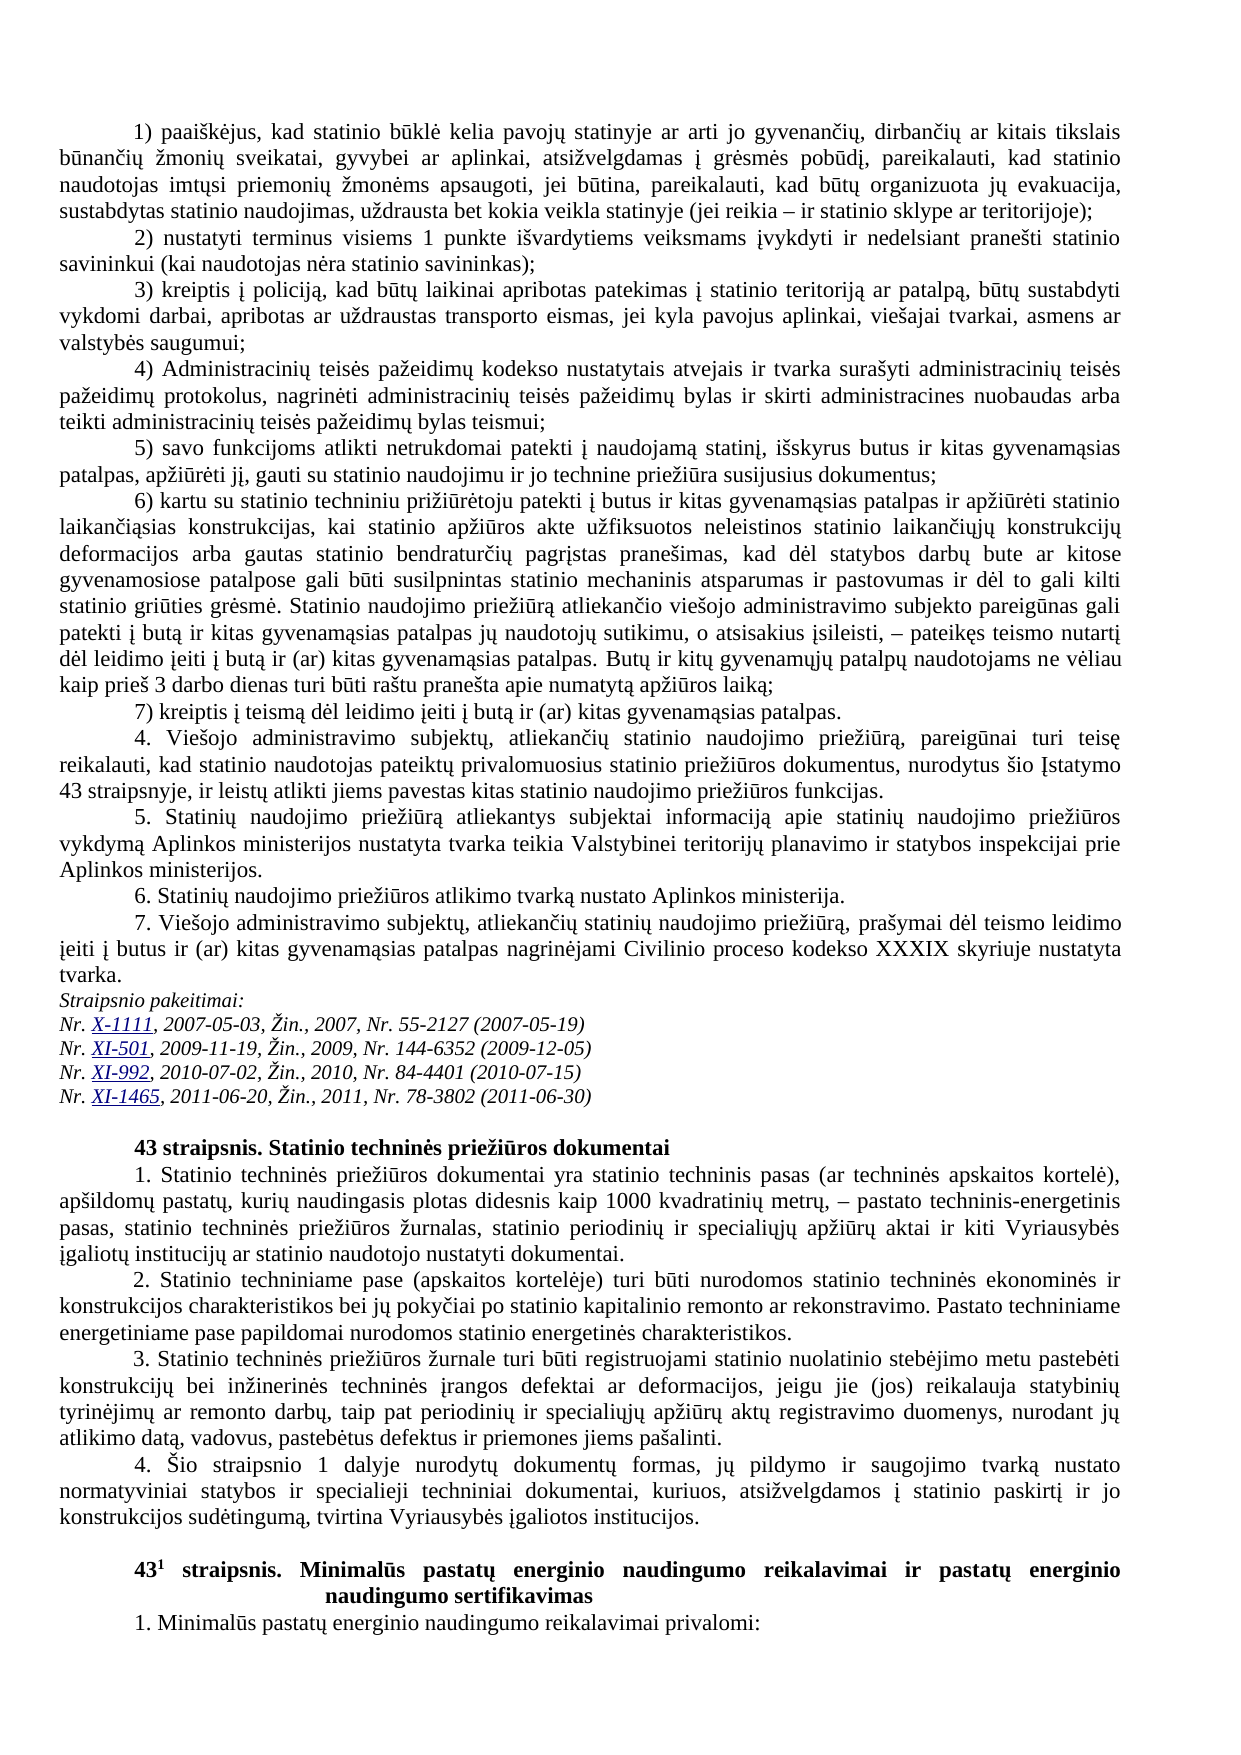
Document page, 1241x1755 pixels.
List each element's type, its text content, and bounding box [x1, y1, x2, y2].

text 4. Viešojo administravimo subjektų, atliekančių statinio naudojimo priežiūrą, pareigūnai turi teisę reikalauti, kad statinio naudotojas pateiktų privalomuosius statinio priežiūros dokumentus, nurodytus šio Įstatymo 43 straipsnyje, ir leistų atlikti jiems pavestas kitas statinio naudojimo priežiūros funkcijas. [59, 724, 1122, 803]
text 43 straipsnis. Statinio techninės priežiūros dokumentai [59, 1134, 1122, 1161]
text 1) paaiškėjus, kad statinio būklė kelia pavojų statinyje ar arti jo gyvenančių, dirbančių ar kitais tikslais būnančių žmonių sveikatai, gyvybei ar aplinkai, atsižvelgdamas į grėsmės pobūdį, pareikalauti, kad statinio naudotojas imtųsi priemonių žmonėms apsaugoti, jei būtina, pareikalauti, kad būtų organizuota jų evakuacija, sustabdytas statinio naudojimas, uždrausta bet kokia veikla statinyje (jei reikia – ir statinio sklype ar teritorijoje); [59, 118, 1122, 223]
text 4) Administracinių teisės pažeidimų kodekso nustatytais atvejais ir tvarka surašyti administracinių teisės pažeidimų protokolus, nagrinėti administracinių teisės pažeidimų bylas ir skirti administracines nuobaudas arba teikti administracinių teisės pažeidimų bylas teismui; [59, 355, 1122, 434]
text 5) savo funkcijoms atlikti netrukdomai patekti į naudojamą statinį, išskyrus butus ir kitas gyvenamąsias patalpas, apžiūrėti jį, gauti su statinio naudojimu ir jo technine priežiūra susijusius dokumentus; [59, 434, 1122, 487]
text 1. Minimalūs pastatų energinio naudingumo reikalavimai privalomi: [59, 1609, 1122, 1635]
text Nr. XI-501, 2009-11-19, Žin., 2009, Nr. 144-6352 (2009-12-05) [59, 1036, 1122, 1060]
text 7. Viešojo administravimo subjektų, atliekančių statinių naudojimo priežiūrą, prašymai dėl teismo leidimo įeiti į butus ir (ar) kitas gyvenamąsias patalpas nagrinėjami Civilinio proceso kodekso XXXIX skyriuje nustatyta tvarka. [59, 909, 1122, 988]
text 431 straipsnis. Minimalūs pastatų energinio naudingumo reikalavimai ir pastatų energinio naudingumo sertifikavimas [134, 1556, 1122, 1609]
text 7) kreiptis į teismą dėl leidimo įeiti į butą ir (ar) kitas gyvenamąsias patalpas. [59, 698, 1122, 724]
text 6. Statinių naudojimo priežiūros atlikimo tvarką nustato Aplinkos ministerija. [59, 882, 1122, 909]
text 4. Šio straipsnio 1 dalyje nurodytų dokumentų formas, jų pildymo ir saugojimo tvarką nustato normatyviniai statybos ir specialieji techniniai dokumentai, kuriuos, atsižvelgdamos į statinio paskirtį ir jo konstrukcijos sudėtingumą, tvirtina Vyriausybės įgaliotos institucijos. [59, 1451, 1122, 1530]
text 5. Statinių naudojimo priežiūrą atliekantys subjektai informaciją apie statinių naudojimo priežiūros vykdymą Aplinkos ministerijos nustatyta tvarka teikia Valstybinei teritorijų planavimo ir statybos inspekcijai prie Aplinkos ministerijos. [59, 803, 1122, 882]
text 1. Statinio techninės priežiūros dokumentai yra statinio techninis pasas (ar techninės apskaitos kortelė), apšildomų pastatų, kurių naudingasis plotas didesnis kaip 1000 kvadratinių metrų, – pastato techninis-energetinis pasas, statinio techninės priežiūros žurnalas, statinio periodinių ir specialiųjų apžiūrų aktai ir kiti Vyriausybės įgaliotų institucijų ar statinio naudotojo nustatyti dokumentai. [59, 1161, 1122, 1266]
text 3. Statinio techninės priežiūros žurnale turi būti registruojami statinio nuolatinio stebėjimo metu pastebėti konstrukcijų bei inžinerinės techninės įrangos defektai ar deformacijos, jeigu jie (jos) reikalauja statybinių tyrinėjimų ar remonto darbų, taip pat periodinių ir specialiųjų apžiūrų aktų registravimo duomenys, nurodant jų atlikimo datą, vadovus, pastebėtus defektus ir priemones jiems pašalinti. [59, 1345, 1122, 1451]
text 2) nustatyti terminus visiems 1 punkte išvardytiems veiksmams įvykdyti ir nedelsiant pranešti statinio savininkui (kai naudotojas nėra statinio savininkas); [59, 223, 1122, 276]
text Nr. XI-1465, 2011-06-20, Žin., 2011, Nr. 78-3802 (2011-06-30) [59, 1084, 1122, 1108]
text 2. Statinio techniniame pase (apskaitos kortelėje) turi būti nurodomos statinio techninės ekonominės ir konstrukcijos charakteristikos bei jų pokyčiai po statinio kapitalinio remonto ar rekonstravimo. Pastato techniniame energetiniame pase papildomai nurodomos statinio energetinės charakteristikos. [59, 1266, 1122, 1345]
text Nr. XI-992, 2010-07-02, Žin., 2010, Nr. 84-4401 (2010-07-15) [59, 1060, 1122, 1084]
text 6) kartu su statinio techniniu prižiūrėtoju patekti į butus ir kitas gyvenamąsias patalpas ir apžiūrėti statinio laikančiąsias konstrukcijas, kai statinio apžiūros akte užfiksuotos neleistinos statinio laikančiųjų konstrukcijų deformacijos arba gautas statinio bendraturčių pagrįstas pranešimas, kad dėl statybos darbų bute ar kitose gyvenamosiose patalpose gali būti susilpnintas statinio mechaninis atsparumas ir pastovumas ir dėl to gali kilti statinio griūties grėsmė. Statinio naudojimo priežiūrą atliekančio viešojo administravimo subjekto pareigūnas gali patekti į butą ir kitas gyvenamąsias patalpas jų naudotojų sutikimu, o atsisakius įsileisti, – pateikęs teismo nutartį dėl leidimo įeiti į butą ir (ar) kitas gyvenamąsias patalpas. Butų ir kitų gyvenamųjų patalpų naudotojams ne vėliau kaip prieš 3 darbo dienas turi būti raštu pranešta apie numatytą apžiūros laiką; [59, 487, 1122, 698]
text Straipsnio pakeitimai: [59, 988, 1122, 1012]
text Nr. X-1111, 2007-05-03, Žin., 2007, Nr. 55-2127 (2007-05-19) [59, 1012, 1122, 1036]
text 3) kreiptis į policiją, kad būtų laikinai apribotas patekimas į statinio teritoriją ar patalpą, būtų sustabdyti vykdomi darbai, apribotas ar uždraustas transporto eismas, jei kyla pavojus aplinkai, viešajai tvarkai, asmens ar valstybės saugumui; [59, 276, 1122, 355]
